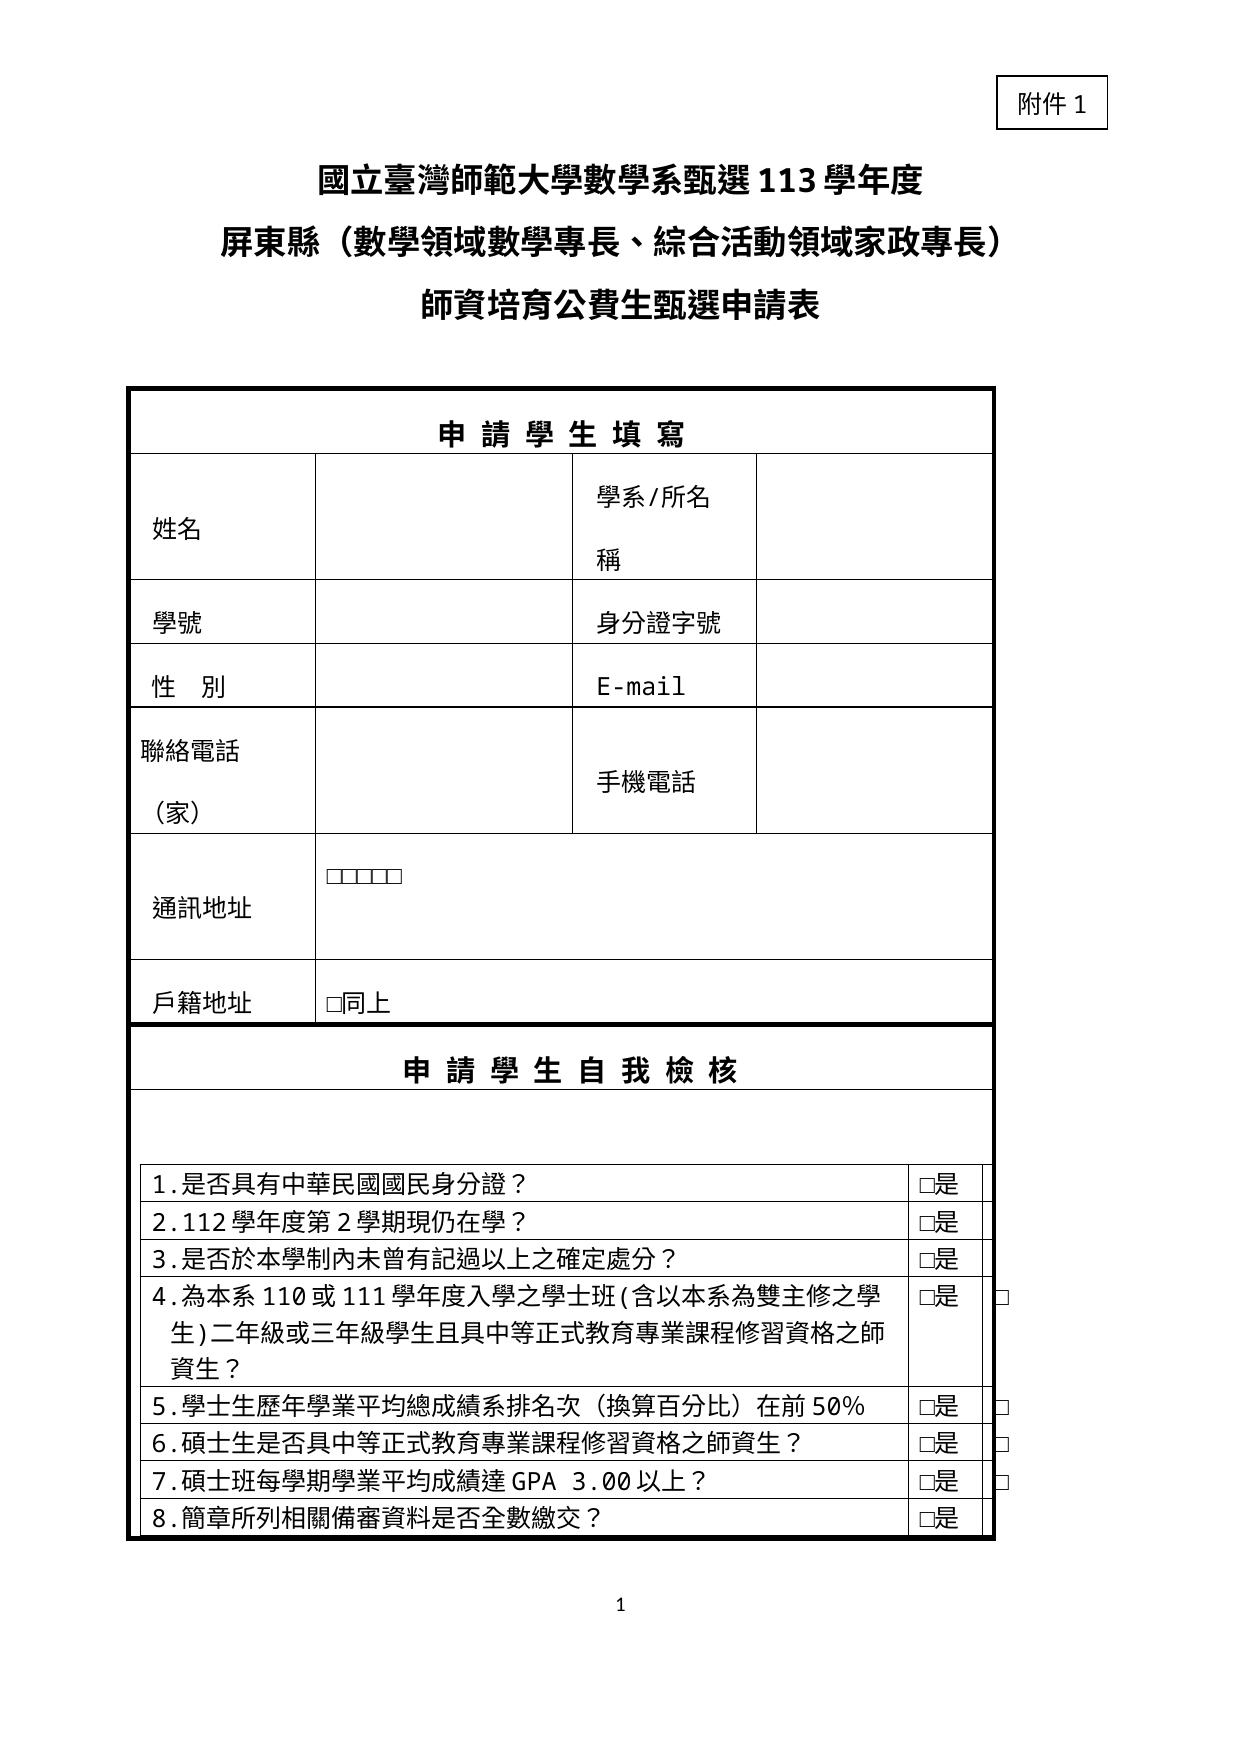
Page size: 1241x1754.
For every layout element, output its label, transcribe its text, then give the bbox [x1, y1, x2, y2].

text [998, 77, 1107, 128]
table_cell [757, 580, 992, 643]
table_cell 學系/所名稱 [573, 454, 756, 579]
table_cell □□□□□ [316, 834, 992, 958]
table_cell 戶籍地址 [131, 960, 315, 1022]
table_cell 5.學士生歷年學業平均總成績系排名次（換算百分比）在前50％ [141, 1387, 908, 1423]
table_cell [316, 580, 572, 643]
table_cell [316, 708, 572, 832]
table_cell 學號 [131, 580, 315, 643]
table_cell 通訊地址 [131, 834, 315, 958]
table_cell 2.112學年度第2學期現仍在學？ [141, 1202, 908, 1238]
table_cell □是 [909, 1277, 982, 1386]
table_header [983, 1165, 992, 1201]
table_cell [316, 644, 572, 706]
table_cell □是 [909, 1240, 982, 1276]
table_cell [983, 1499, 992, 1535]
table_cell □不適用 [983, 1387, 992, 1423]
text 師資培育公費生甄選申請表 [187, 261, 1053, 323]
table_cell □是 [909, 1424, 982, 1460]
table_cell [757, 644, 992, 706]
table_cell □是 [909, 1202, 982, 1238]
table_cell [757, 708, 992, 832]
table_cell 6.碩士生是否具中等正式教育專業課程修習資格之師資生？ [141, 1424, 908, 1460]
text 附件1 [1013, 84, 1092, 121]
table_cell [757, 454, 992, 579]
table_cell 申 請 學 生 自 我 檢 核 [131, 1027, 992, 1089]
table_cell 聯絡電話（家） [131, 708, 315, 832]
table_cell 手機電話 [573, 708, 756, 832]
table_cell [316, 454, 572, 579]
text 屏東縣（數學領域數學專長、綜合活動領域家政專長） [187, 198, 1053, 261]
table_cell □不適用 [983, 1277, 992, 1386]
table_cell □同上 [316, 960, 992, 1022]
table_cell 8.簡章所列相關備審資料是否全數繳交？ [141, 1499, 908, 1535]
table_cell 身分證字號 [573, 580, 756, 643]
table_header 申 請 學 生 填 寫 [131, 391, 992, 453]
table_cell □是 [909, 1461, 982, 1497]
table_cell [983, 1202, 992, 1238]
table_cell E-mail [573, 644, 756, 706]
table_cell [983, 1240, 992, 1276]
table_cell 7.碩士班每學期學業平均成績達GPA 3.00以上？ [141, 1461, 908, 1497]
table_header □是 [909, 1165, 982, 1201]
table_cell 3.是否於本學制內未曾有記過以上之確定處分？ [141, 1240, 908, 1276]
table_cell 4.為本系110或111學年度入學之學士班(含以本系為雙主修之學生)二年級或三年級學生且具中等正式教育專業課程修習資格之師資生？ [141, 1277, 908, 1386]
table_cell 姓名 [131, 454, 315, 579]
table_cell □是 [909, 1499, 982, 1535]
table_header 1.是否具有中華民國國民身分證？ [141, 1165, 908, 1201]
table_cell [131, 1090, 992, 1536]
table_cell □是 [909, 1387, 982, 1423]
table_cell □不適用 [983, 1424, 992, 1460]
text 國立臺灣師範大學數學系甄選113學年度 [187, 136, 1053, 198]
table_cell □不適用 [983, 1461, 992, 1497]
table_cell 性 別 [131, 644, 315, 706]
